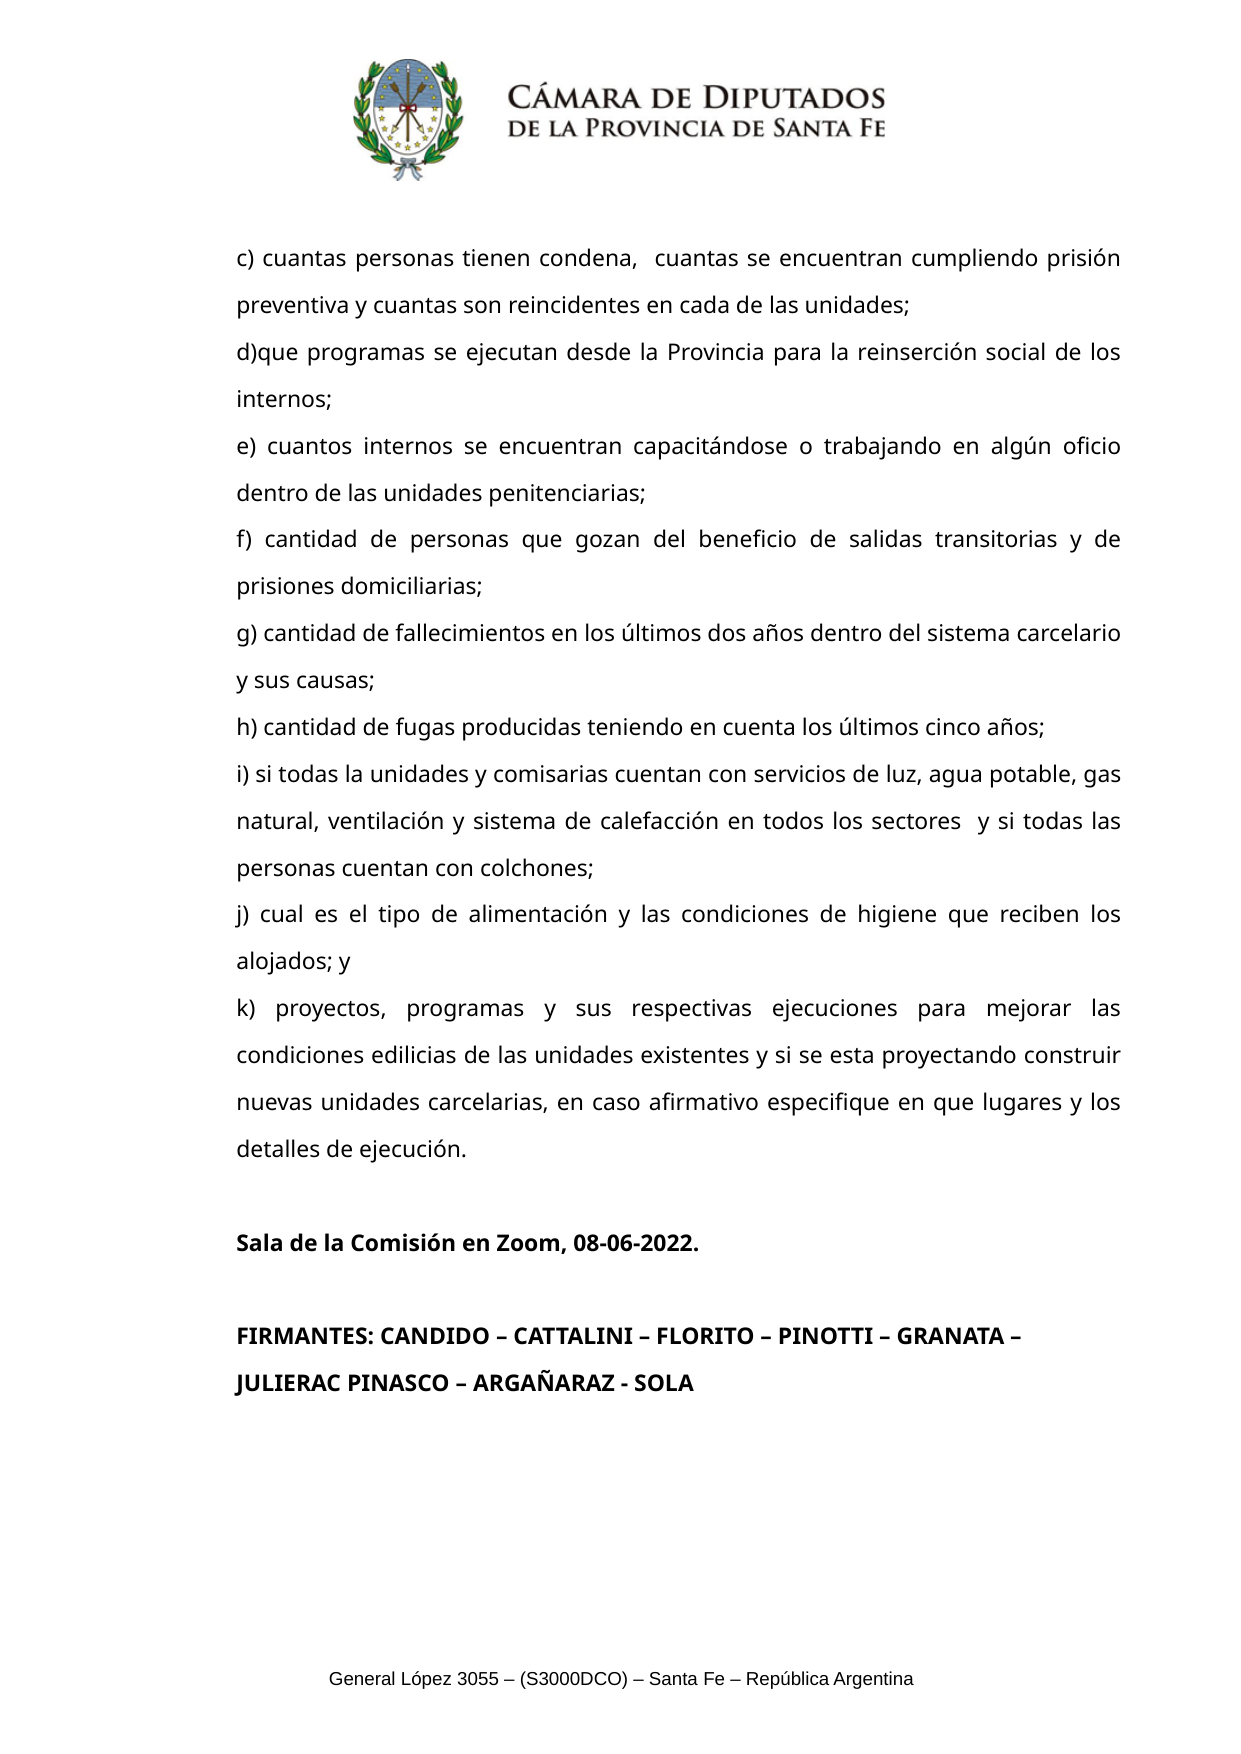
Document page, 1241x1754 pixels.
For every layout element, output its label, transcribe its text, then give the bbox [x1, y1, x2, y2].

text k) proyectos, programas y sus respectivas ejecuciones para mejorar las condiciones edilicias de las unidades existentes y si se esta proyectando construir nuevas unidades carcelarias, en caso afirmativo especifique en que lugares y los detalles de ejecución. [236, 992, 1122, 1164]
text g) cantidad de fallecimientos en los últimos dos años dentro del sistema carcelario y sus causas; [236, 617, 1122, 695]
text j) cual es el tipo de alimentación y las condiciones de higiene que reciben los alojados; y [236, 898, 1122, 977]
text h) cantidad de fugas producidas teniendo en cuenta los últimos cinco años; [236, 711, 1122, 742]
text i) si todas la unidades y comisarias cuentan con servicios de luz, agua potable, gas natural, ventilación y sistema de calefacción en todos los sectores y si todas las personas cuentan con colchones; [236, 758, 1122, 883]
text c) cuantas personas tienen condena, cuantas se encuentran cumpliendo prisión preventiva y cuantas son reincidentes en cada de las unidades; [236, 242, 1122, 320]
text Sala de la Comisión en Zoom, 08-06-2022. [236, 1227, 1122, 1258]
text e) cuantos internos se encuentran capacitándose o trabajando en algún oficio dentro de las unidades penitenciarias; [236, 430, 1122, 508]
text f) cantidad de personas que gozan del beneficio de salidas transitorias y de prisiones domiciliarias; [236, 523, 1122, 602]
text d)que programas se ejecutan desde la Provincia para la reinserción social de los internos; [236, 336, 1122, 414]
text FIRMANTES: CANDIDO – CATTALINI – FLORITO – PINOTTI – GRANATA – JULIERAC PINASCO – ARGAÑARAZ - SOLA [236, 1320, 1122, 1398]
